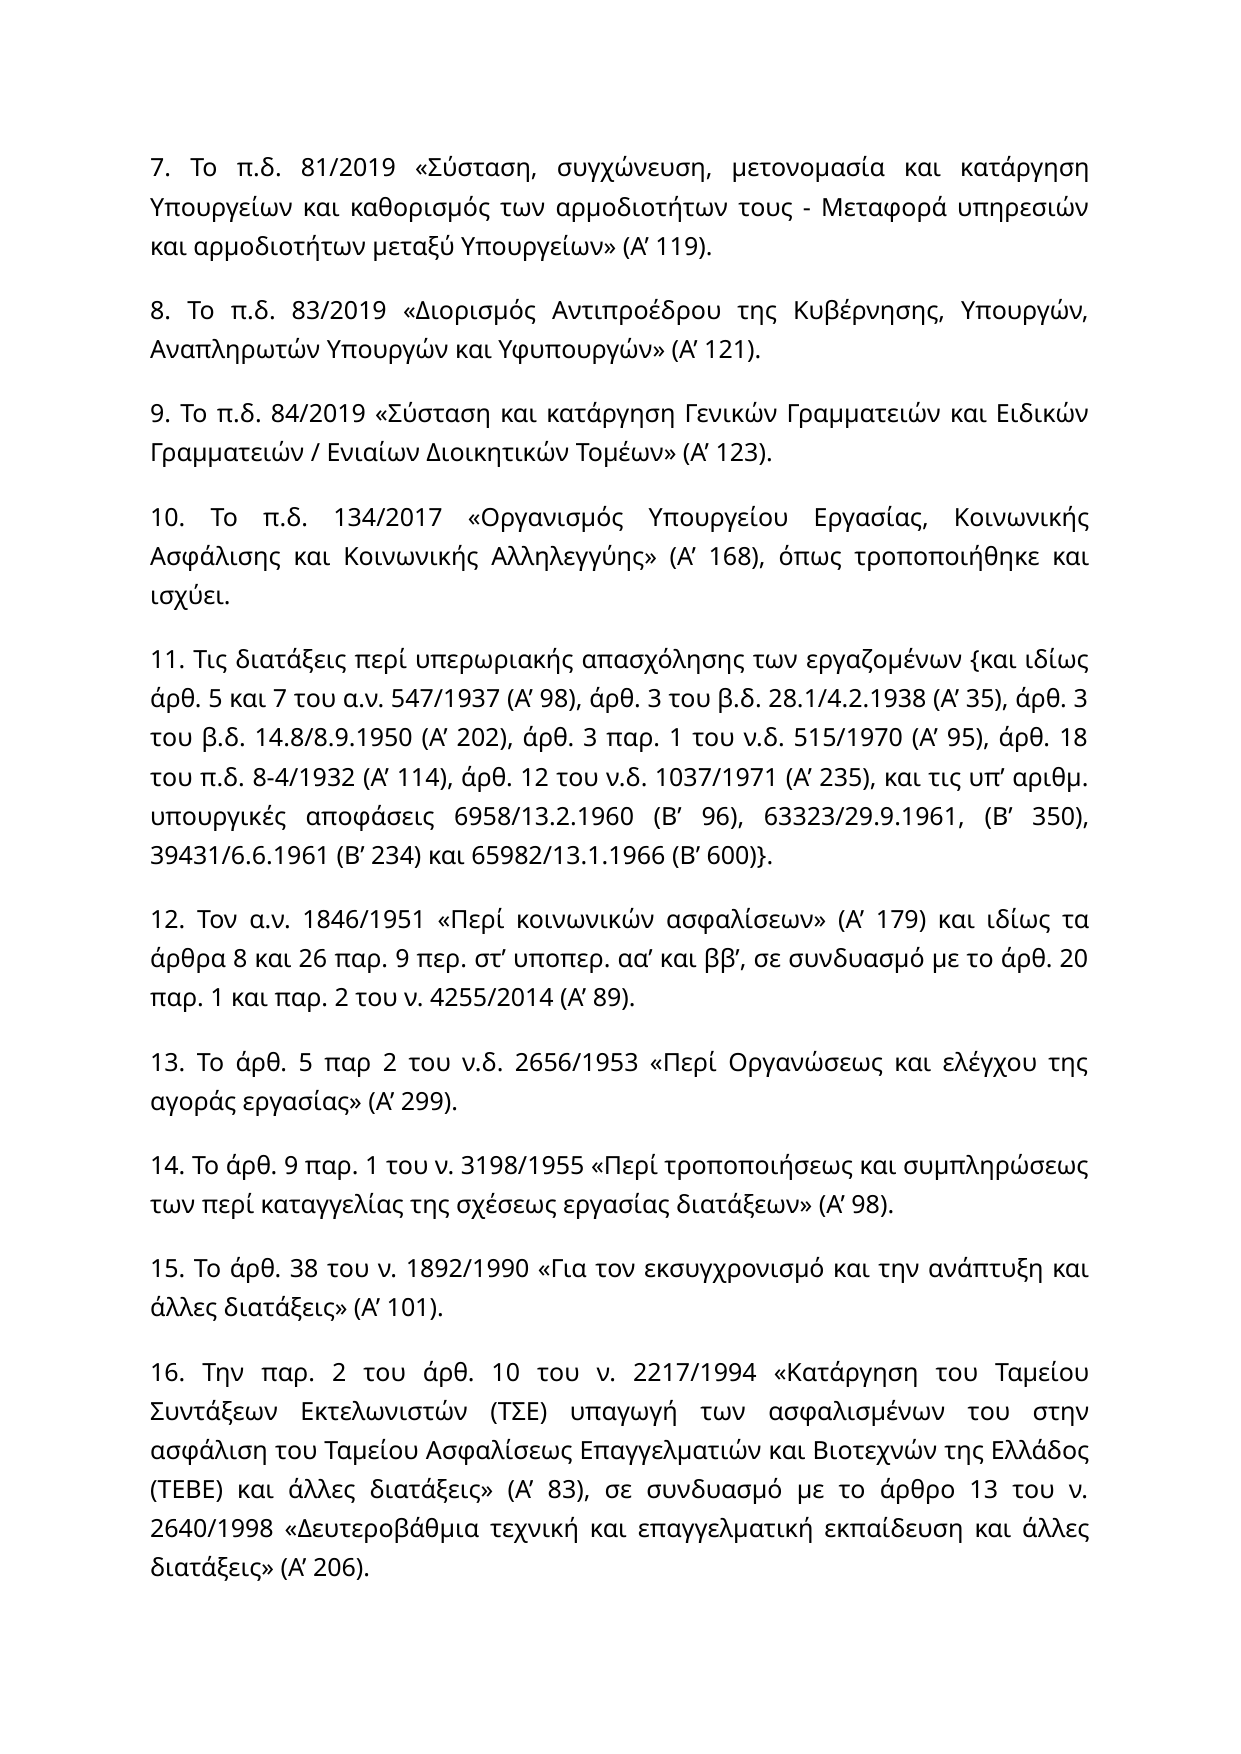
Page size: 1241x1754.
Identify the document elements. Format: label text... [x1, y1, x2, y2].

text 10. Το π.δ. 134/2017 «Οργανισμός Υπουργείου Εργασίας, Κοινωνικής Ασφάλισης και Κοινωνικής Αλληλεγγύης» (Α’ 168), όπως τροποποιήθηκε και ισχύει. [150, 499, 1090, 612]
text 8. Το π.δ. 83/2019 «Διορισμός Αντιπροέδρου της Κυβέρνησης, Υπουργών, Αναπληρωτών Υπουργών και Υφυπουργών» (Α’ 121). [150, 292, 1090, 366]
text 12. Τον α.ν. 1846/1951 «Περί κοινωνικών ασφαλίσεων» (Α’ 179) και ιδίως τα άρθρα 8 και 26 παρ. 9 περ. στ’ υποπερ. αα’ και ββ’, σε συνδυασμό με το άρθ. 20 παρ. 1 και παρ. 2 του ν. 4255/2014 (Α’ 89). [150, 902, 1090, 1014]
text 7. Το π.δ. 81/2019 «Σύσταση, συγχώνευση, μετονομασία και κατάργηση Υπουργείων και καθορισμός των αρμοδιοτήτων τους - Μεταφορά υπηρεσιών και αρμοδιοτήτων μεταξύ Υπουργείων» (Α’ 119). [150, 150, 1090, 262]
text 16. Την παρ. 2 του άρθ. 10 του ν. 2217/1994 «Κατάργηση του Ταμείου Συντάξεων Εκτελωνιστών (ΤΣΕ) υπαγωγή των ασφαλισμένων του στην ασφάλιση του Ταμείου Ασφαλίσεως Επαγγελματιών και Βιοτεχνών της Ελλάδος (ΤΕΒΕ) και άλλες διατάξεις» (Α’ 83), σε συνδυασμό με το άρθρο 13 του ν. 2640/1998 «Δευτεροβάθμια τεχνική και επαγγελματική εκπαίδευση και άλλες διατάξεις» (Α’ 206). [150, 1354, 1090, 1584]
text 11. Τις διατάξεις περί υπερωριακής απασχόλησης των εργαζομένων {και ιδίως άρθ. 5 και 7 του α.ν. 547/1937 (Α’ 98), άρθ. 3 του β.δ. 28.1/4.2.1938 (Α’ 35), άρθ. 3 του β.δ. 14.8/8.9.1950 (Α’ 202), άρθ. 3 παρ. 1 του ν.δ. 515/1970 (Α’ 95), άρθ. 18 του π.δ. 8-4/1932 (Α’ 114), άρθ. 12 του ν.δ. 1037/1971 (Α’ 235), και τις υπ’ αριθμ. υπουργικές αποφάσεις 6958/13.2.1960 (Β’ 96), 63323/29.9.1961, (Β’ 350), 39431/6.6.1961 (Β’ 234) και 65982/13.1.1966 (Β’ 600)}. [150, 642, 1090, 872]
text 9. Το π.δ. 84/2019 «Σύσταση και κατάργηση Γενικών Γραμματειών και Ειδικών Γραμματειών / Ενιαίων Διοικητικών Τομέων» (Α’ 123). [150, 396, 1090, 469]
text 15. Το άρθ. 38 του ν. 1892/1990 «Για τον εκσυγχρονισμό και την ανάπτυξη και άλλες διατάξεις» (Α’ 101). [150, 1251, 1090, 1324]
text 14. Το άρθ. 9 παρ. 1 του ν. 3198/1955 «Περί τροποποιήσεως και συμπληρώσεως των περί καταγγελίας της σχέσεως εργασίας διατάξεων» (Α’ 98). [150, 1147, 1090, 1221]
text 13. Το άρθ. 5 παρ 2 του ν.δ. 2656/1953 «Περί Οργανώσεως και ελέγχου της αγοράς εργασίας» (Α’ 299). [150, 1044, 1090, 1117]
